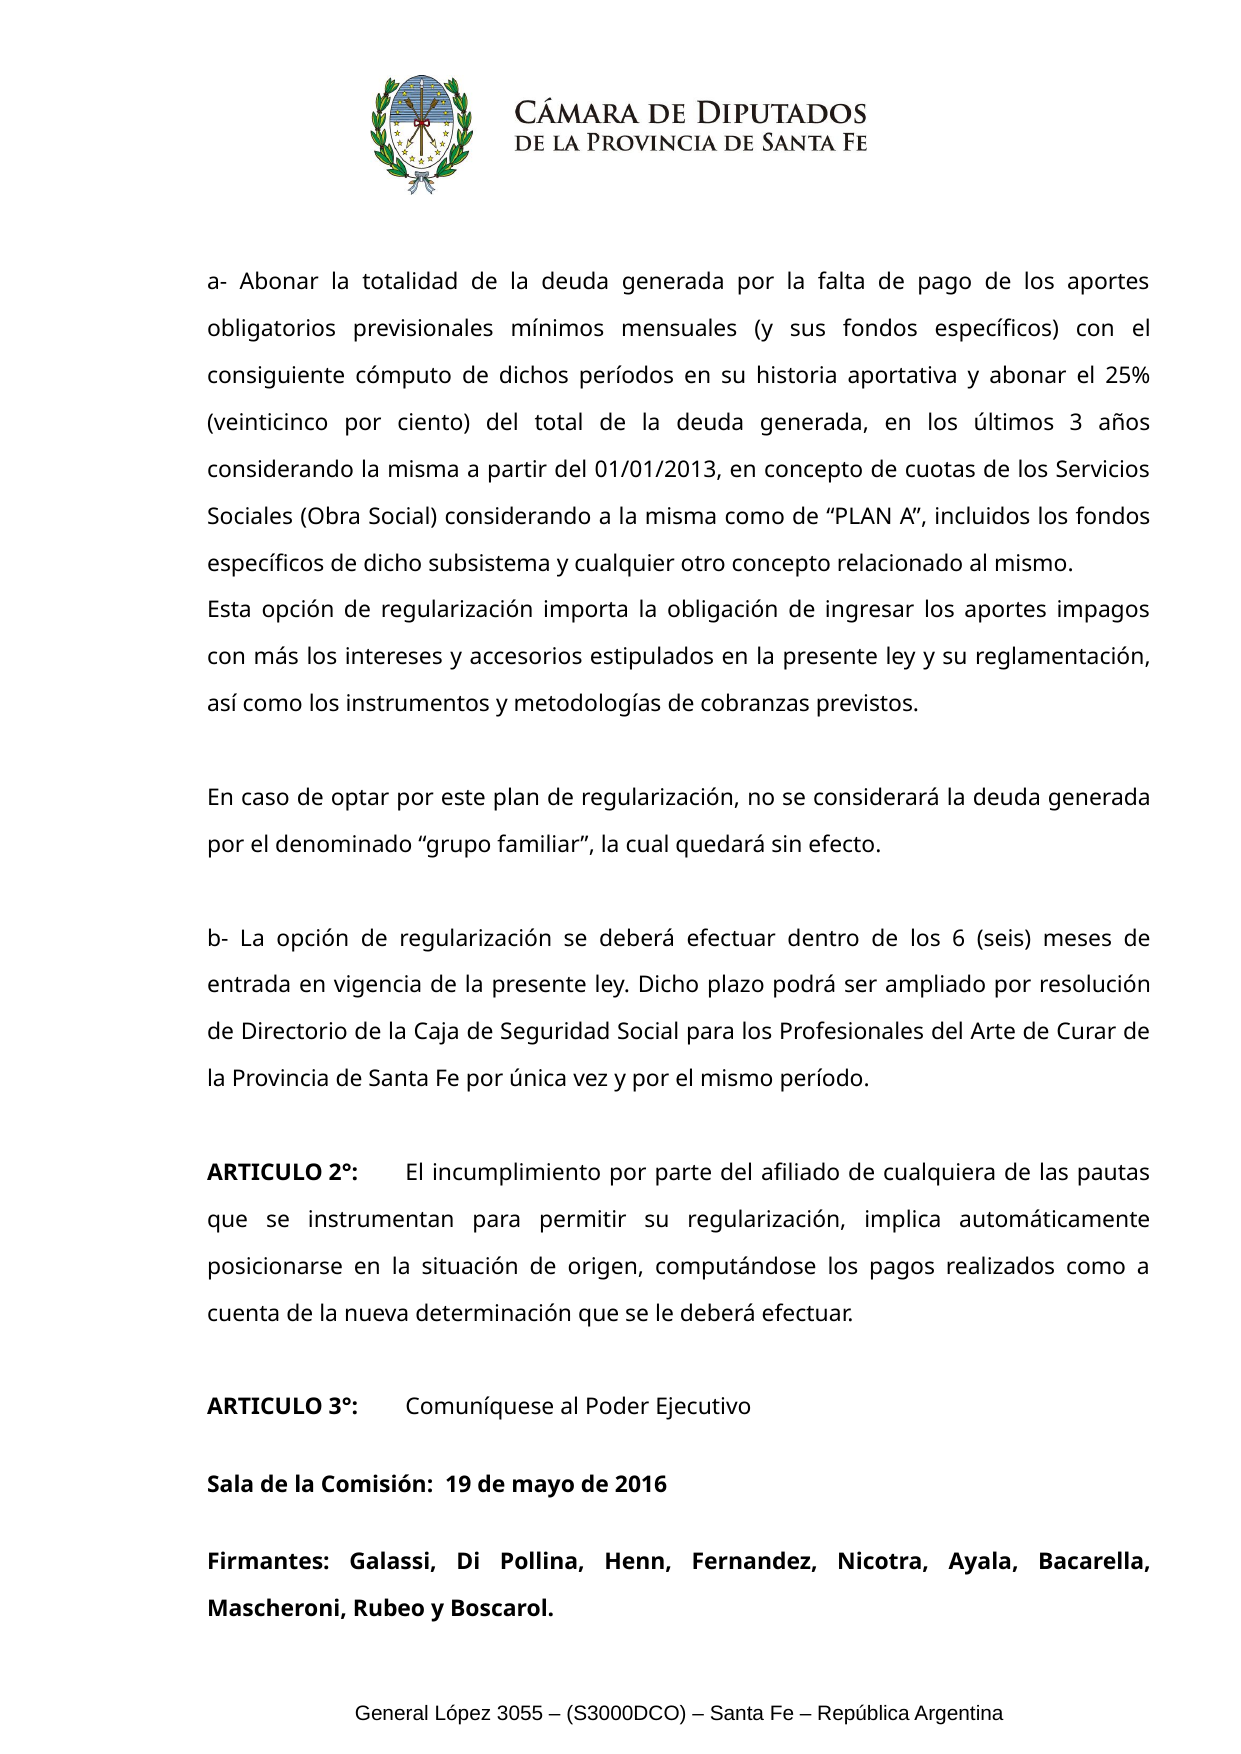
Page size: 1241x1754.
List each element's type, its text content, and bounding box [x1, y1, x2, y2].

text a- Abonar la totalidad de la deuda generada por la falta de pago de los aportes obligatorios previsionales mínimos mensuales (y sus fondos específicos) con el consiguiente cómputo de dichos períodos en su historia aportativa y abonar el 25% (veinticinco por ciento) del total de la deuda generada, en los últimos 3 años considerando la misma a partir del 01/01/2013, en concepto de cuotas de los Servicios Sociales (Obra Social) considerando a la misma como de “PLAN A”, incluidos los fondos específicos de dicho subsistema y cualquier otro concepto relacionado al mismo. [207, 265, 1152, 578]
text Sala de la Comisión: 19 de mayo de 2016 [207, 1468, 1152, 1500]
table_header ARTICULO 3°: [207, 1390, 405, 1420]
text Esta opción de regularización importa la obligación de ingresar los aportes impagos con más los intereses y accesorios estipulados en la presente ley y su reglamentación, así como los instrumentos y metodologías de cobranzas previstos. [207, 593, 1152, 718]
text Comuníquese al Poder Ejecutivo [207, 1390, 1152, 1422]
text Firmantes: Galassi, Di Pollina, Henn, Fernandez, Nicotra, Ayala, Bacarella, Mascheroni, Rubeo y Boscarol. [207, 1545, 1152, 1623]
table_header ARTICULO 2°: [207, 1156, 405, 1186]
picture [370, 75, 867, 199]
text El incumplimiento por parte del afiliado de cualquiera de las pautas que se instrumentan para permitir su regularización, implica automáticamente posicionarse en la situación de origen, computándose los pagos realizados como a cuenta de la nueva determinación que se le deberá efectuar. [207, 1156, 1152, 1328]
text b- La opción de regularización se deberá efectuar dentro de los 6 (seis) meses de entrada en vigencia de la presente ley. Dicho plazo podrá ser ampliado por resolución de Directorio de la Caja de Seguridad Social para los Profesionales del Arte de Curar de la Provincia de Santa Fe por única vez y por el mismo período. [207, 922, 1152, 1093]
text En caso de optar por este plan de regularización, no se considerará la deuda generada por el denominado “grupo familiar”, la cual quedará sin efecto. [207, 781, 1152, 859]
